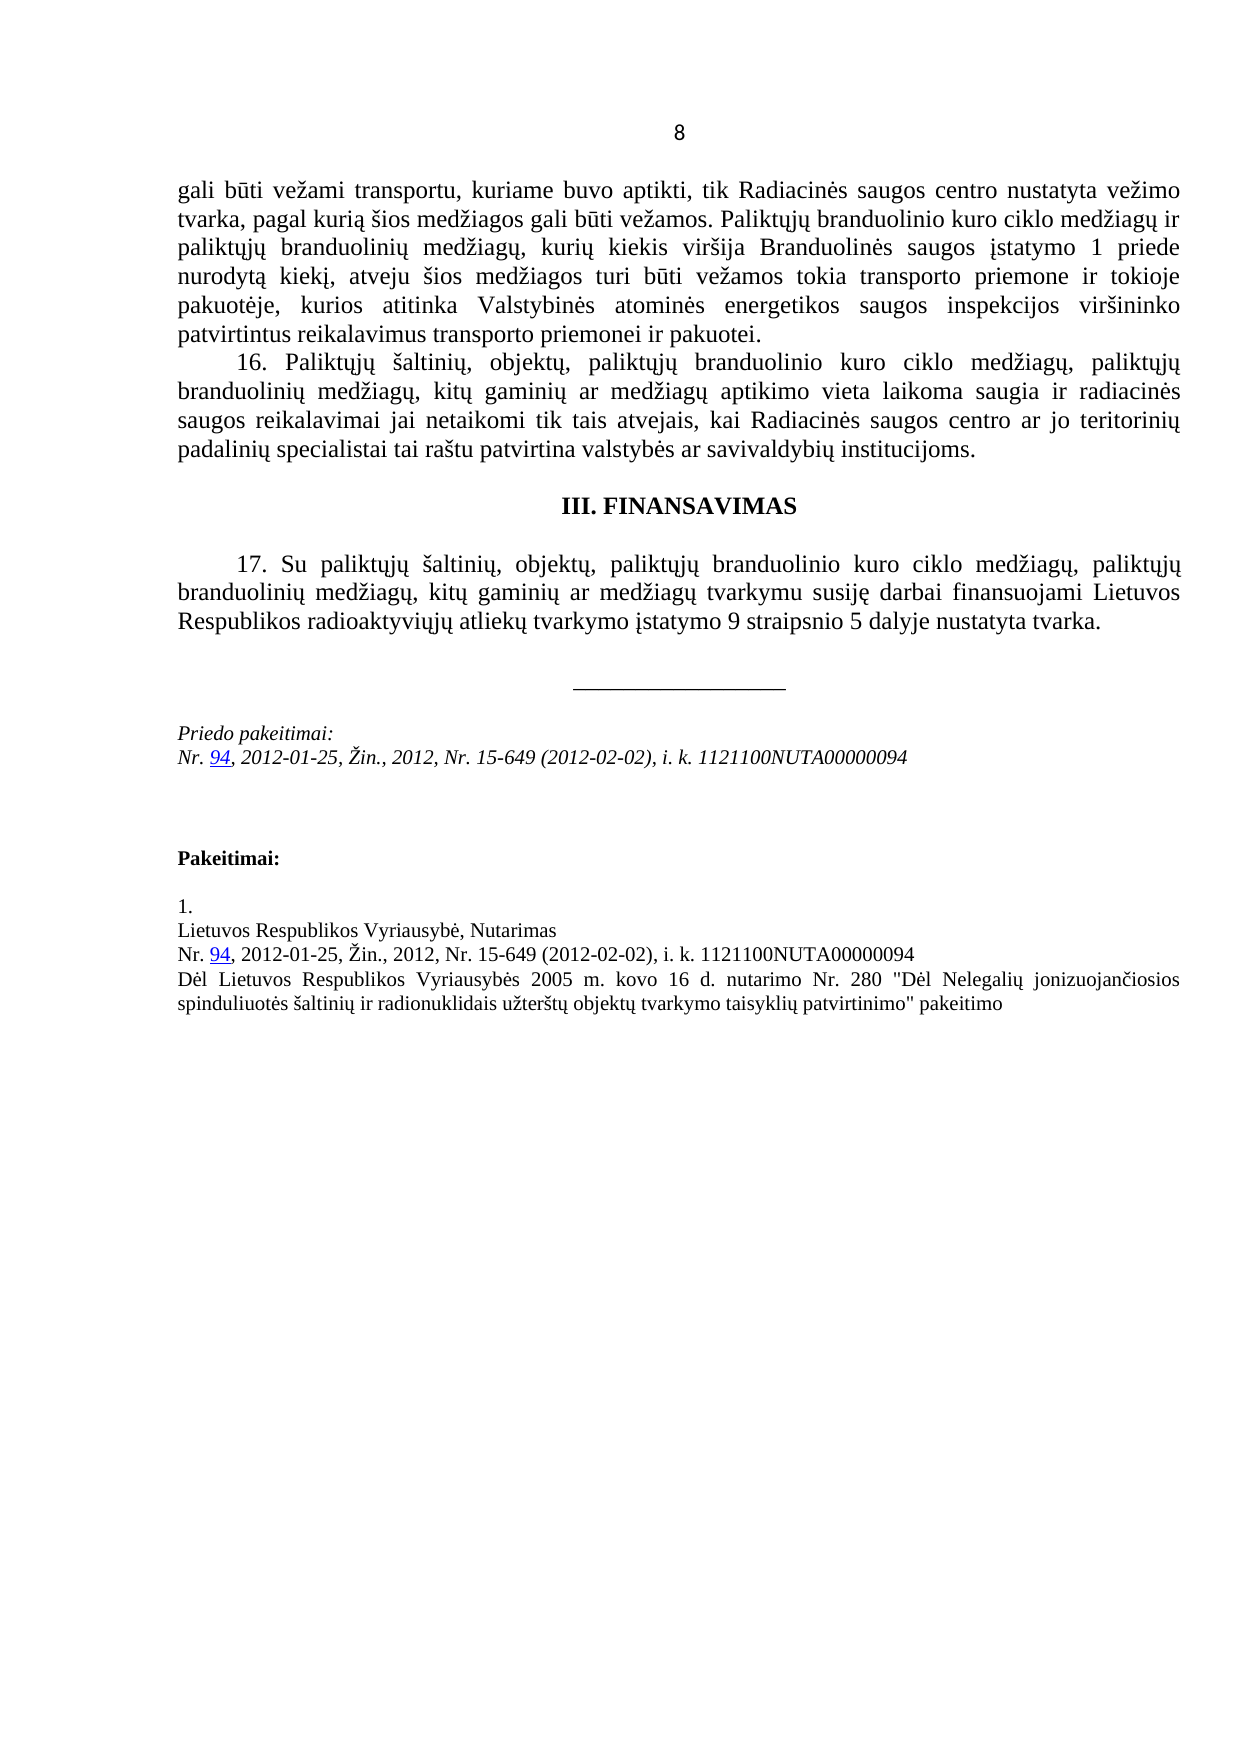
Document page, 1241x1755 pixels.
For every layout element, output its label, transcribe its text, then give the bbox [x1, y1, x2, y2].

text Dėl Lietuvos Respublikos Vyriausybės 2005 m. kovo 16 d. nutarimo Nr. 280 "Dėl Nelegalių jonizuojančiosios spinduliuotės šaltinių ir radionuklidais užterštų objektų tvarkymo taisyklių patvirtinimo" pakeitimo [177, 966, 1181, 1014]
text 16. Paliktųjų šaltinių, objektų, paliktųjų branduolinio kuro ciklo medžiagų, paliktųjų branduolinių medžiagų, kitų gaminių ar medžiagų aptikimo vieta laikoma saugia ir radiacinės saugos reikalavimai jai netaikomi tik tais atvejais, kai Radiacinės saugos centro ar jo teritorinių padalinių specialistai tai raštu patvirtina valstybės ar savivaldybių institucijoms. [177, 347, 1181, 462]
text Nr. 94, 2012-01-25, Žin., 2012, Nr. 15-649 (2012-02-02), i. k. 1121100NUTA00000094 [177, 745, 1181, 769]
text Lietuvos Respublikos Vyriausybė, Nutarimas [177, 918, 1181, 942]
text Nr. 94, 2012-01-25, Žin., 2012, Nr. 15-649 (2012-02-02), i. k. 1121100NUTA00000094 [177, 942, 1181, 966]
text gali būti vežami transportu, kuriame buvo aptikti, tik Radiacinės saugos centro nustatyta vežimo tvarka, pagal kurią šios medžiagos gali būti vežamos. Paliktųjų branduolinio kuro ciklo medžiagų ir paliktųjų branduolinių medžiagų, kurių kiekis viršija Branduolinės saugos įstatymo 1 priede nurodytą kiekį, atveju šios medžiagos turi būti vežamos tokia transporto priemone ir tokioje pakuotėje, kurios atitinka Valstybinės atominės energetikos saugos inspekcijos viršininko patvirtintus reikalavimus transporto priemonei ir pakuotei. [177, 175, 1181, 347]
text Priedo pakeitimai: [177, 721, 1181, 745]
text _________________ [177, 664, 1181, 692]
text 17. Su paliktųjų šaltinių, objektų, paliktųjų branduolinio kuro ciklo medžiagų, paliktųjų branduolinių medžiagų, kitų gaminių ar medžiagų tvarkymu susiję darbai finansuojami Lietuvos Respublikos radioaktyviųjų atliekų tvarkymo įstatymo 9 straipsnio 5 dalyje nustatyta tvarka. [177, 549, 1181, 635]
text Pakeitimai: [177, 846, 1181, 870]
text 1. [177, 894, 1181, 918]
text III. FINANSAVIMAS [177, 491, 1181, 520]
